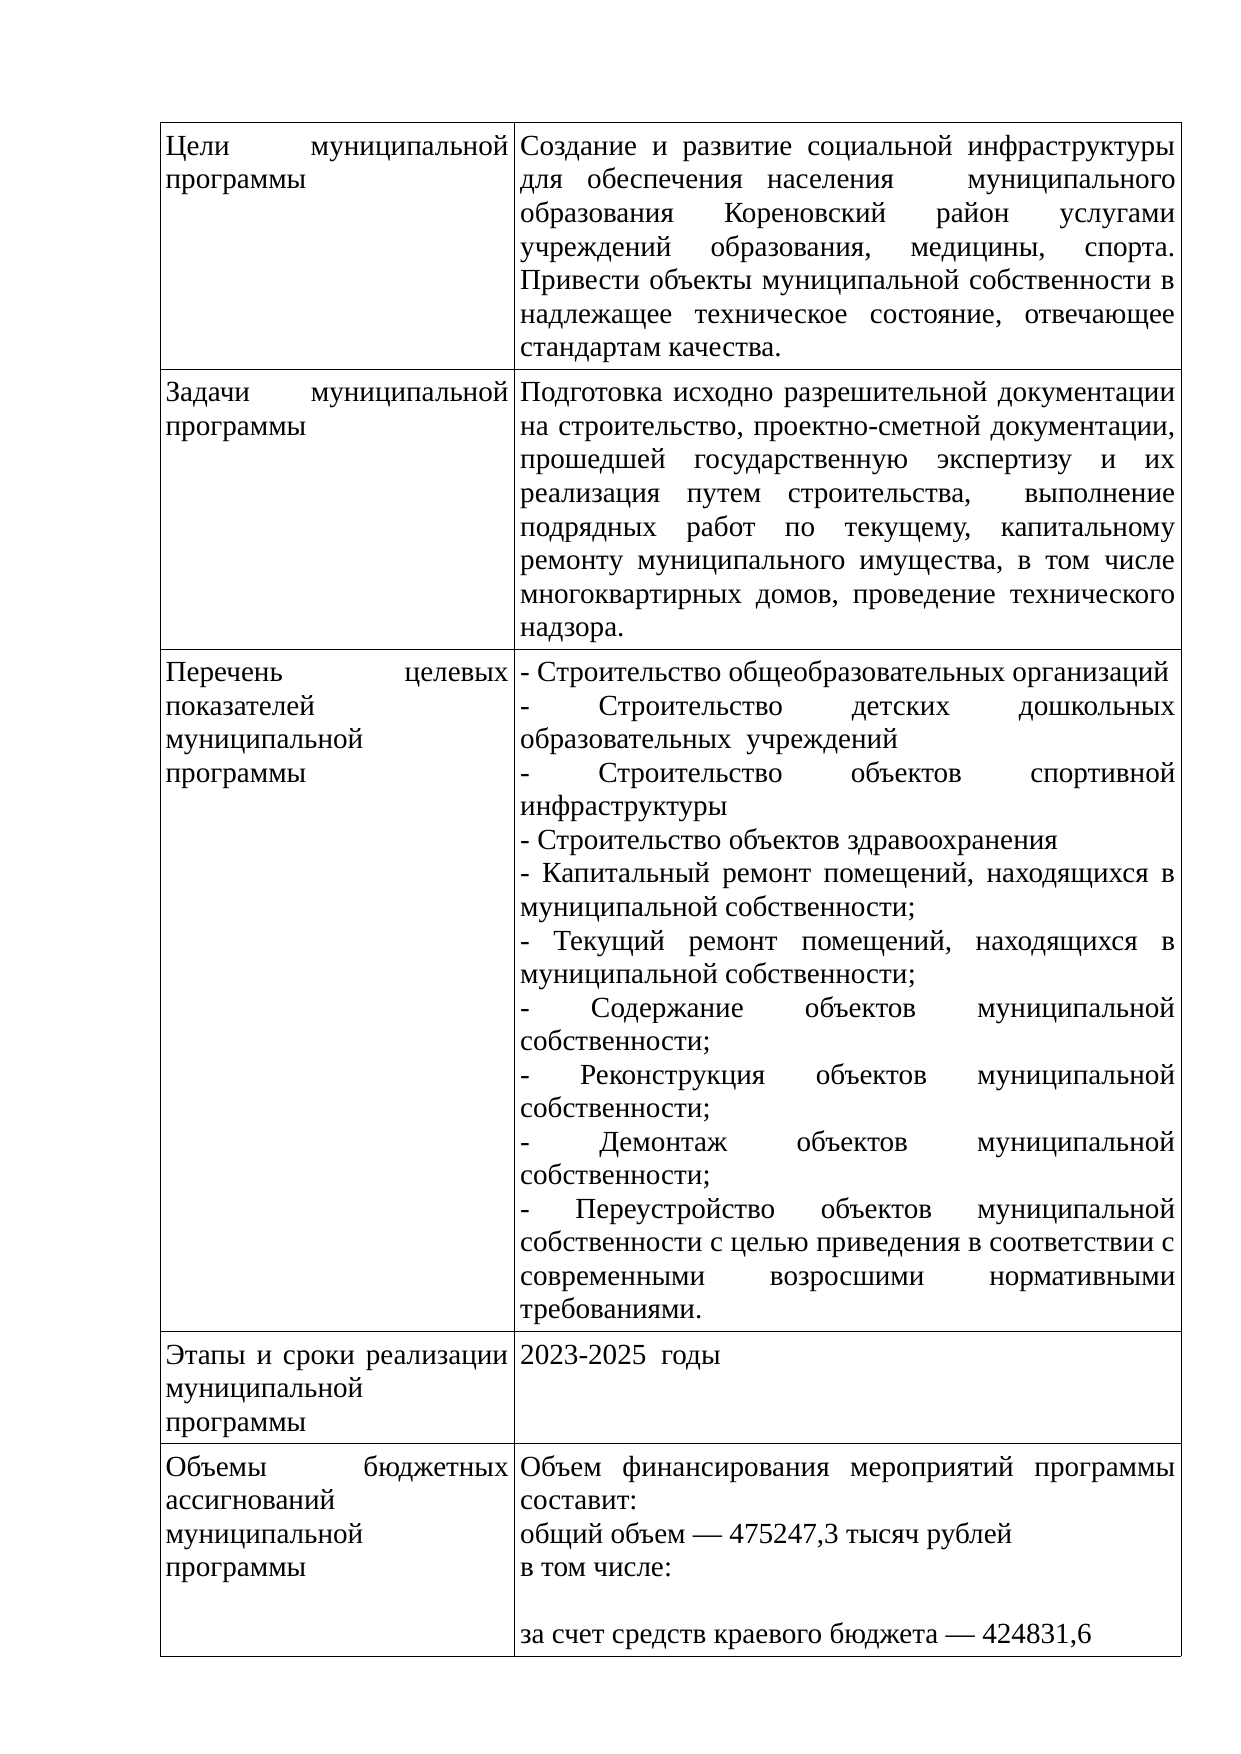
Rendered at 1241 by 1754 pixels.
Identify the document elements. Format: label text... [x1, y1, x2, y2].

table_cell - Строительство общеобразовательных организаций - Строительство детских дошкольных образовательных учреждений - Строительство объектов спортивной инфраструктуры - Строительство объектов здравоохранения - Капитальный ремонт помещений, находящихся в муниципальной собственности; - Текущий ремонт помещений, находящихся в муниципальной собственности; - Содержание объектов муниципальной собственности; - Реконструкция объектов муниципальной собственности; - Демонтаж объектов муниципальной собственности; - Переустройство объектов муниципальной собственности с целью приведения в соответствии с современными возросшими нормативными требованиями. [515, 650, 1181, 1331]
table_cell Перечень целевых показателей муниципальной программы [161, 650, 514, 1331]
table_cell Подготовка исходно разрешительной документации на строительство, проектно-сметной документации, прошедшей государственную экспертизу и их реализация путем строительства, выполнение подрядных работ по текущему, капитальному ремонту муниципального имущества, в том числе многоквартирных домов, проведение технического надзора. [515, 370, 1181, 648]
table_cell Создание и развитие социальной инфраструктуры для обеспечения населения муниципального образования Кореновский район услугами учреждений образования, медицины, спорта. Привести объекты муниципальной собственности в надлежащее техническое состояние, отвечающее стандартам качества. [515, 123, 1181, 369]
table_cell Объем финансирования мероприятий программы составит: общий объем — 475247,3 тысяч рублей в том числе: за счет средств краевого бюджета — 424831,6 [515, 1444, 1181, 1656]
table_cell 2023-2025 годы [515, 1332, 1181, 1443]
table_cell Объемы бюджетных ассигнований муниципальной программы [161, 1444, 514, 1656]
table_cell Цели муниципальной программы [161, 123, 514, 369]
table_cell Этапы и сроки реализации муниципальной программы [161, 1332, 514, 1443]
table_cell Задачи муниципальной программы [161, 370, 514, 648]
